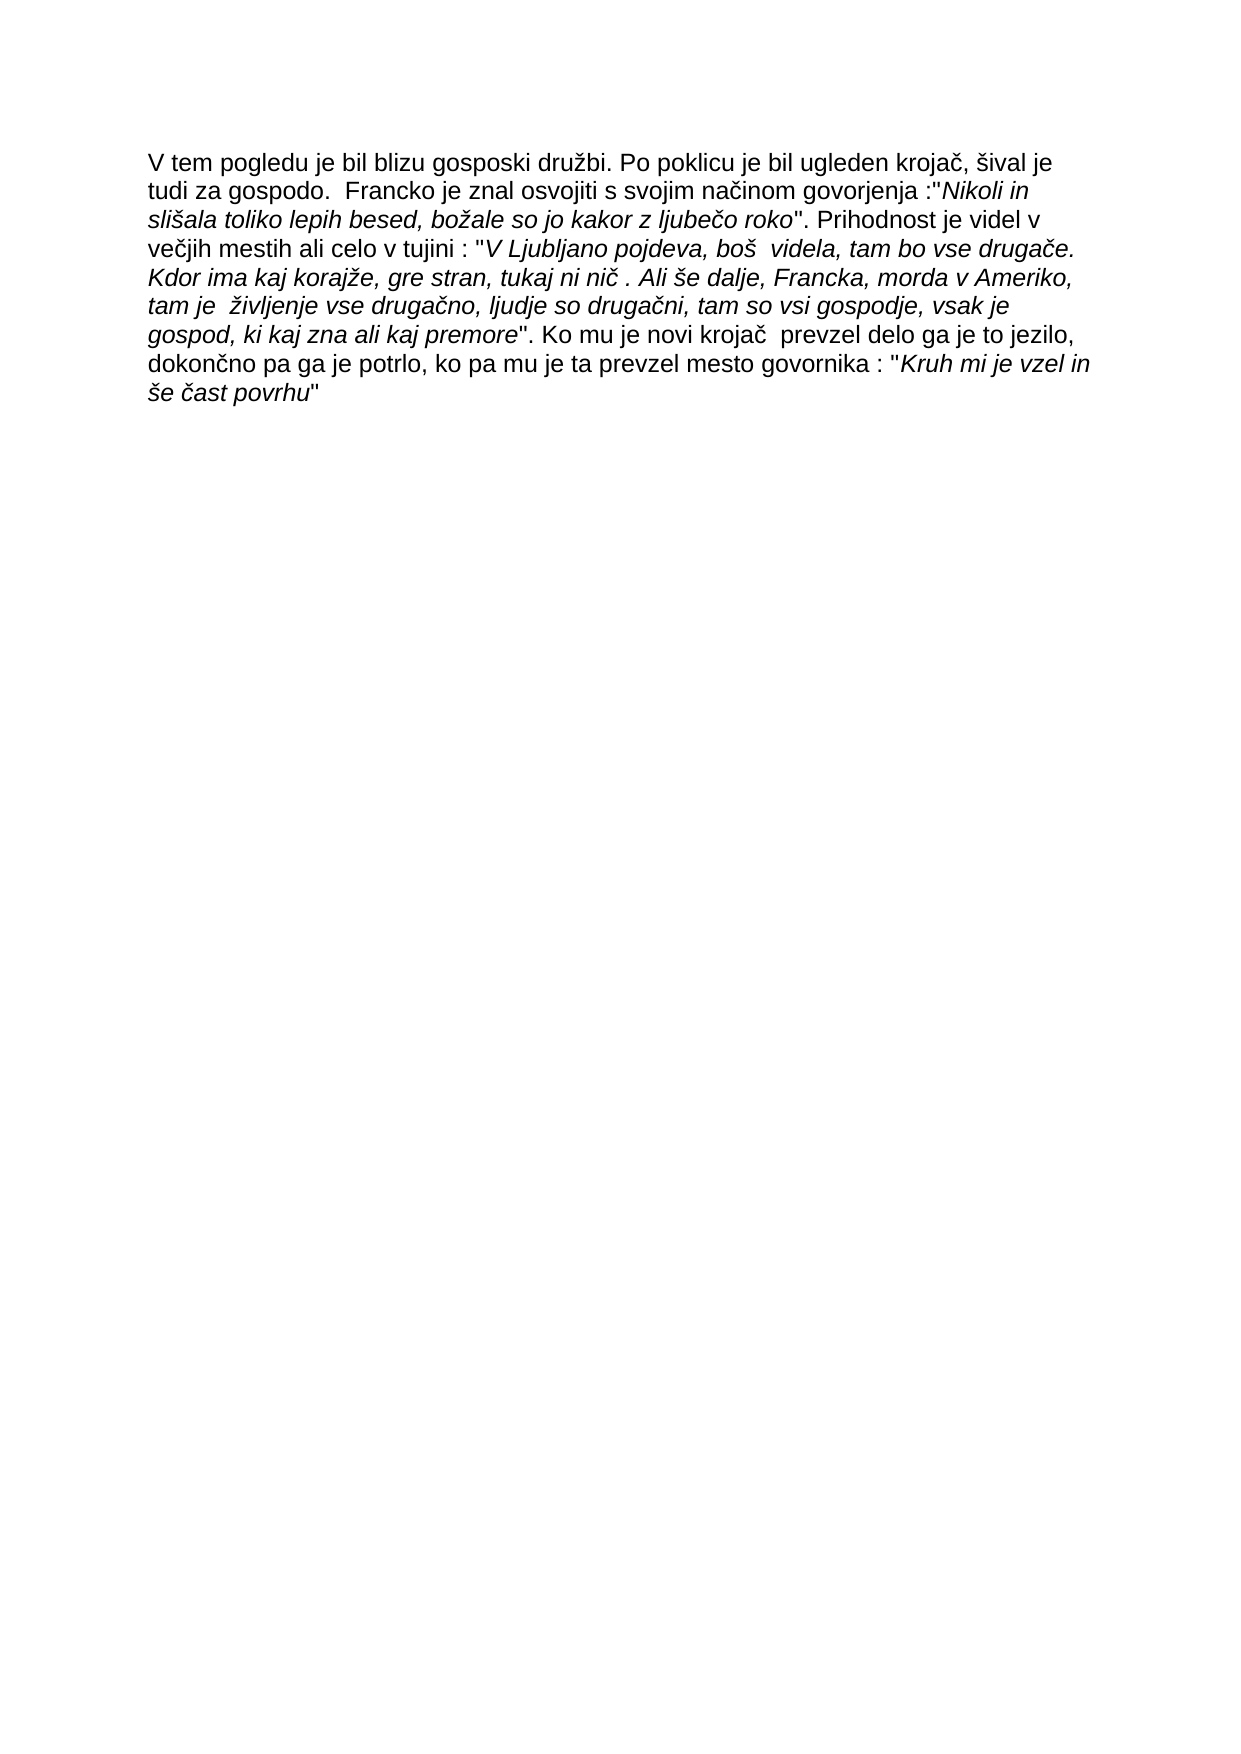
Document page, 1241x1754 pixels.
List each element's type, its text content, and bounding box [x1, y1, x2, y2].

text V tem pogledu je bil blizu gosposki družbi. Po poklicu je bil ugleden krojač, šival je tudi za gospodo. Francko je znal osvojiti s svojim načinom govorjenja :"Nikoli in slišala toliko lepih besed, božale so jo kakor z ljubečo roko". Prihodnost je videl v večjih mestih ali celo v tujini : "V Ljubljano pojdeva, boš videla, tam bo vse drugače. Kdor ima kaj korajže, gre stran, tukaj ni nič . Ali še dalje, Francka, morda v Ameriko, tam je življenje vse drugačno, ljudje so drugačni, tam so vsi gospodje, vsak je gospod, ki kaj zna ali kaj premore". Ko mu je novi krojač prevzel delo ga je to jezilo, dokončno pa ga je potrlo, ko pa mu je ta prevzel mesto govornika : "Kruh mi je vzel in še čast povrhu" [148, 148, 1093, 406]
